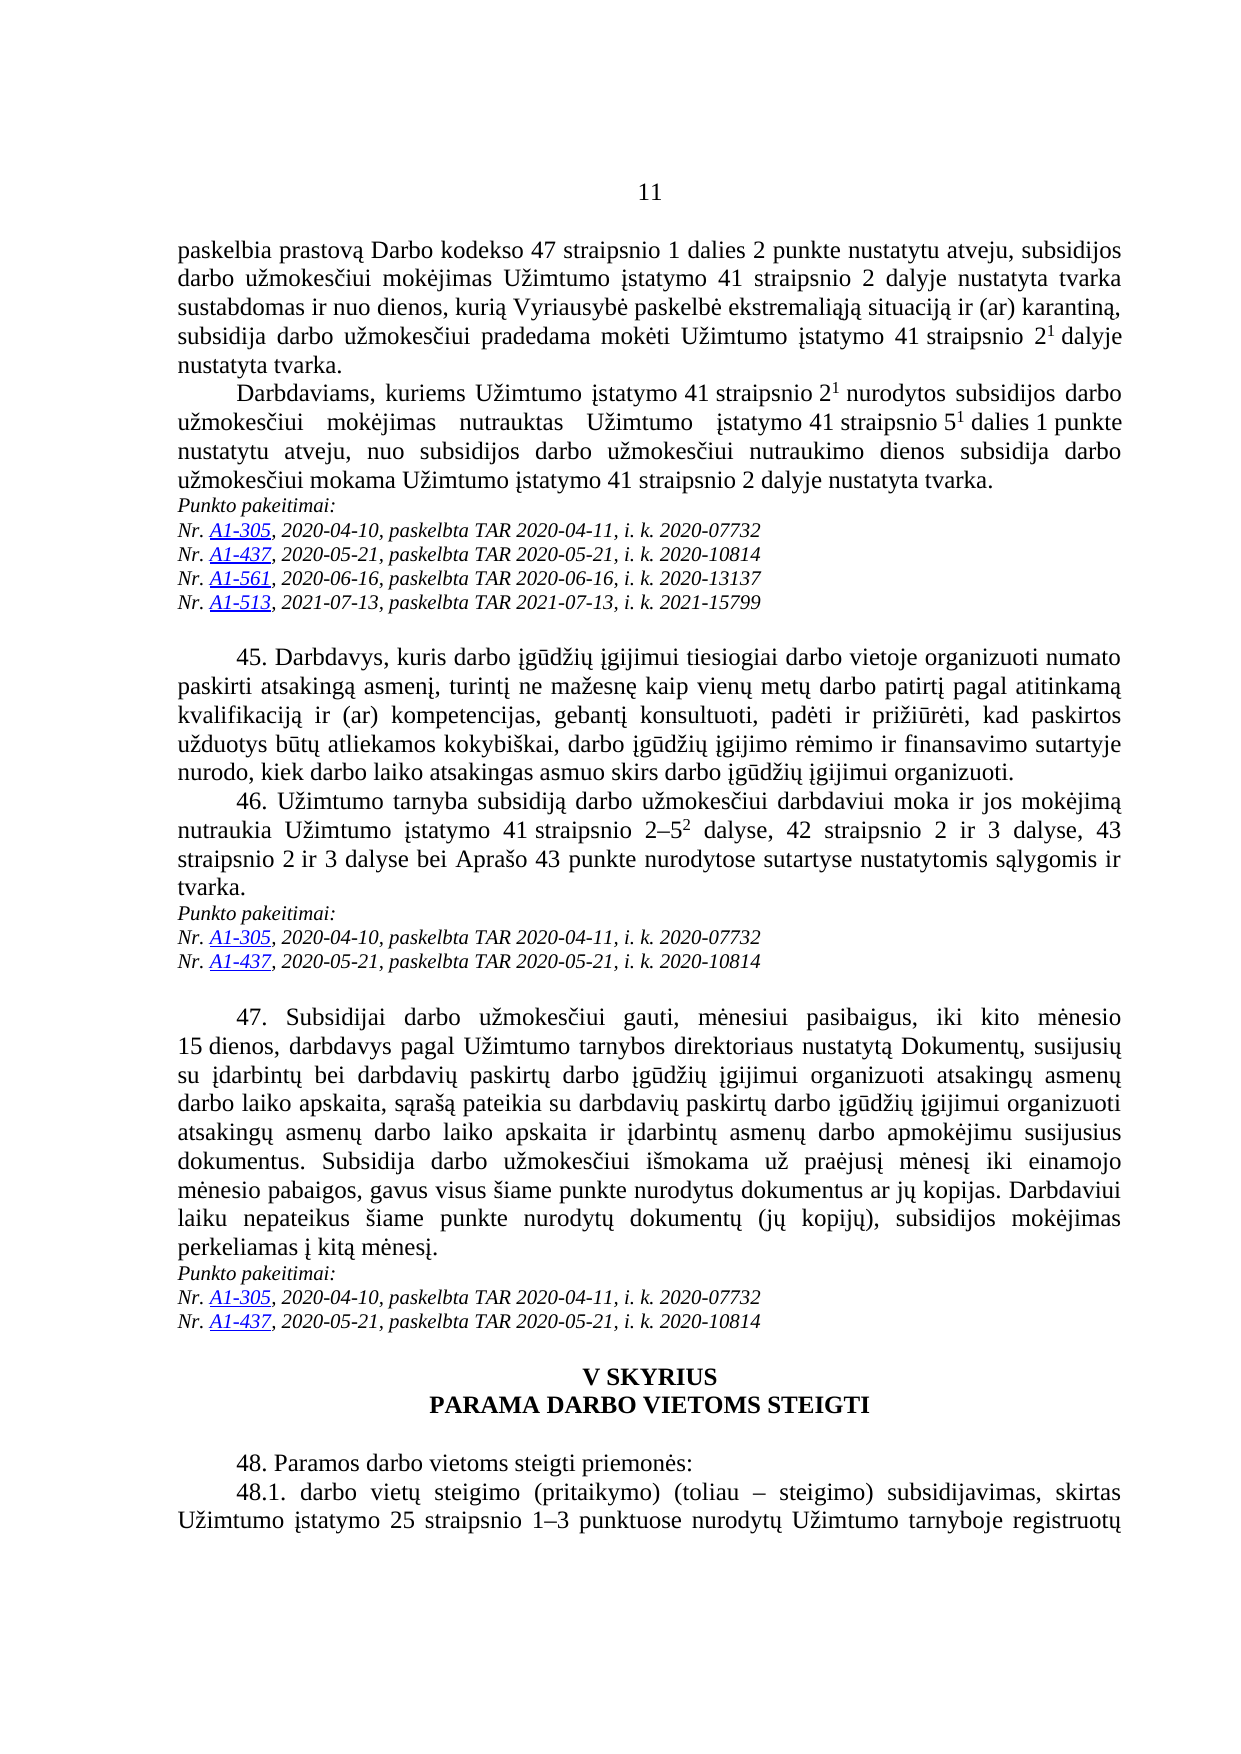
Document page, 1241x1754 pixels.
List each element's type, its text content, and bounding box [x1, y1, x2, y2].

text 48.1. darbo vietų steigimo (pritaikymo) (toliau – steigimo) subsidijavimas, skirtas Užimtumo įstatymo 25 straipsnio 1–3 punktuose nurodytų Užimtumo tarnyboje registruotų [177, 1477, 1122, 1534]
text Nr. A1-513, 2021-07-13, paskelbta TAR 2021-07-13, i. k. 2021-15799 [177, 590, 1122, 614]
text 47. Subsidijai darbo užmokesčiui gauti, mėnesiui pasibaigus, iki kito mėnesio 15 dienos, darbdavys pagal Užimtumo tarnybos direktoriaus nustatytą Dokumentų, susijusių su įdarbintų bei darbdavių paskirtų darbo įgūdžių įgijimui organizuoti atsakingų asmenų darbo laiko apskaita, sąrašą pateikia su darbdavių paskirtų darbo įgūdžių įgijimui organizuoti atsakingų asmenų darbo laiko apskaita ir įdarbintų asmenų darbo apmokėjimu susijusius dokumentus. Subsidija darbo užmokesčiui išmokama už praėjusį mėnesį iki einamojo mėnesio pabaigos, gavus visus šiame punkte nurodytus dokumentus ar jų kopijas. Darbdaviui laiku nepateikus šiame punkte nurodytų dokumentų (jų kopijų), subsidijos mokėjimas perkeliamas į kitą mėnesį. [177, 1002, 1122, 1261]
text PARAMA DARBO VIETOMS STEIGTI [177, 1391, 1122, 1419]
text Darbdaviams, kuriems Užimtumo įstatymo 41 straipsnio 21 nurodytos subsidijos darbo užmokesčiui mokėjimas nutrauktas Užimtumo įstatymo 41 straipsnio 51 dalies 1 punkte nustatytu atveju, nuo subsidijos darbo užmokesčiui nutraukimo dienos subsidija darbo užmokesčiui mokama Užimtumo įstatymo 41 straipsnio 2 dalyje nustatyta tvarka. [177, 378, 1122, 493]
text Punkto pakeitimai: [177, 901, 1122, 925]
text Nr. A1-305, 2020-04-10, paskelbta TAR 2020-04-11, i. k. 2020-07732 [177, 925, 1122, 949]
text 45. Darbdavys, kuris darbo įgūdžių įgijimui tiesiogiai darbo vietoje organizuoti numato paskirti atsakingą asmenį, turintį ne mažesnę kaip vienų metų darbo patirtį pagal atitinkamą kvalifikaciją ir (ar) kompetencijas, gebantį konsultuoti, padėti ir prižiūrėti, kad paskirtos užduotys būtų atliekamos kokybiškai, darbo įgūdžių įgijimo rėmimo ir finansavimo sutartyje nurodo, kiek darbo laiko atsakingas asmuo skirs darbo įgūdžių įgijimui organizuoti. [177, 642, 1122, 786]
text Punkto pakeitimai: [177, 493, 1122, 517]
text 48. Paramos darbo vietoms steigti priemonės: [177, 1448, 1122, 1477]
text Nr. A1-561, 2020-06-16, paskelbta TAR 2020-06-16, i. k. 2020-13137 [177, 566, 1122, 590]
text Nr. A1-437, 2020-05-21, paskelbta TAR 2020-05-21, i. k. 2020-10814 [177, 1309, 1122, 1333]
text paskelbia prastovą Darbo kodekso 47 straipsnio 1 dalies 2 punkte nustatytu atveju, subsidijos darbo užmokesčiui mokėjimas Užimtumo įstatymo 41 straipsnio 2 dalyje nustatyta tvarka sustabdomas ir nuo dienos, kurią Vyriausybė paskelbė ekstremaliąją situaciją ir (ar) karantiną, subsidija darbo užmokesčiui pradedama mokėti Užimtumo įstatymo 41 straipsnio 21 dalyje nustatyta tvarka. [177, 235, 1122, 378]
text Nr. A1-437, 2020-05-21, paskelbta TAR 2020-05-21, i. k. 2020-10814 [177, 949, 1122, 973]
text Nr. A1-437, 2020-05-21, paskelbta TAR 2020-05-21, i. k. 2020-10814 [177, 542, 1122, 566]
text Nr. A1-305, 2020-04-10, paskelbta TAR 2020-04-11, i. k. 2020-07732 [177, 517, 1122, 542]
text Punkto pakeitimai: [177, 1261, 1122, 1285]
text V SKYRIUS [177, 1362, 1122, 1391]
text 46. Užimtumo tarnyba subsidiją darbo užmokesčiui darbdaviui moka ir jos mokėjimą nutraukia Užimtumo įstatymo 41 straipsnio 2–52 dalyse, 42 straipsnio 2 ir 3 dalyse, 43 straipsnio 2 ir 3 dalyse bei Aprašo 43 punkte nurodytose sutartyse nustatytomis sąlygomis ir tvarka. [177, 786, 1122, 901]
text Nr. A1-305, 2020-04-10, paskelbta TAR 2020-04-11, i. k. 2020-07732 [177, 1285, 1122, 1309]
